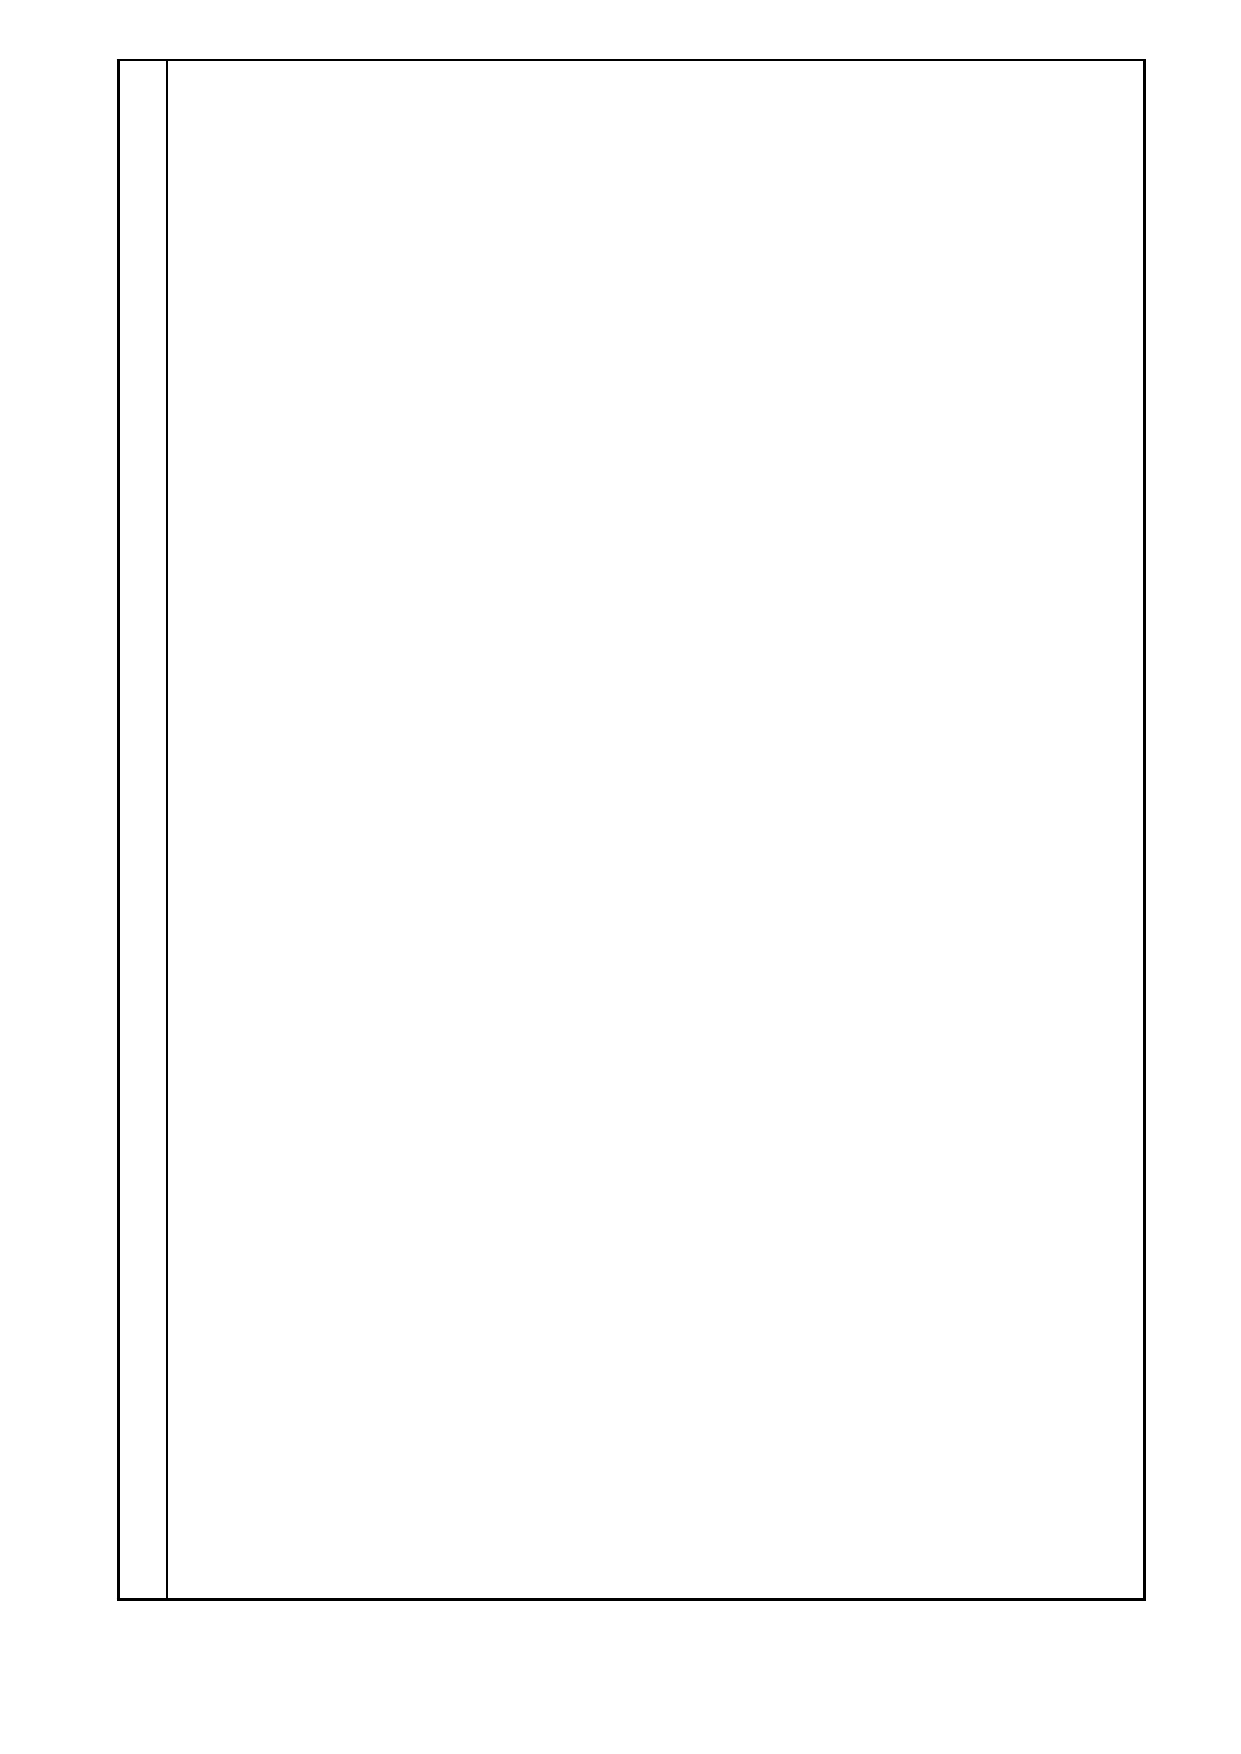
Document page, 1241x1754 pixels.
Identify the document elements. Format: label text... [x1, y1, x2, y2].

table_cell [168, 61, 1143, 1598]
table_cell 研究單位說明 -+ 研究單位說明 [120, 61, 166, 1598]
